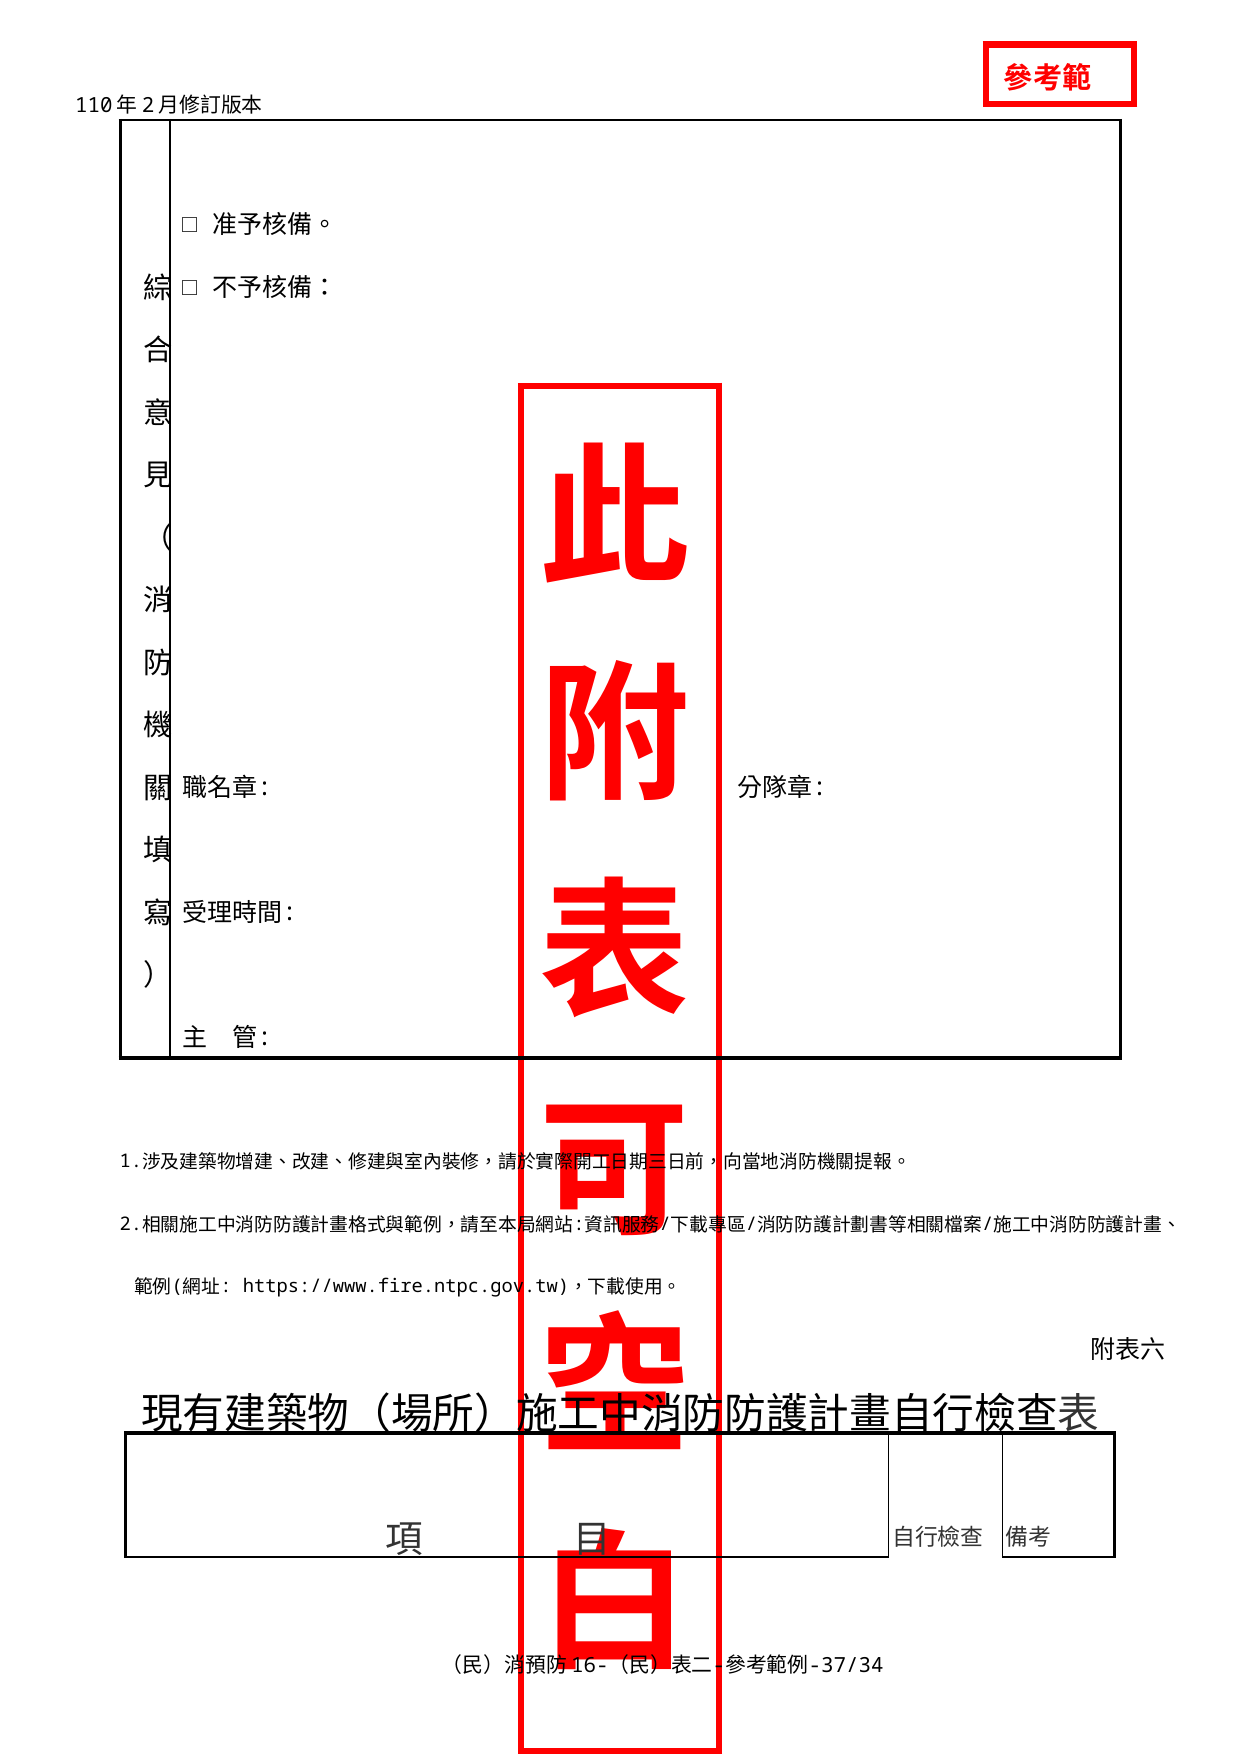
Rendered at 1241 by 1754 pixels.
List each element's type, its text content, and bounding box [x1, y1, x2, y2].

text 現有建築物（場所）施工中消防防護計畫自行檢查表 [524, 389, 716, 1056]
table_cell □ 准予核備。 □ 不予核備： 職名章: 分隊章: 受理時間: 主 管: [171, 121, 1119, 1056]
text 此附表可空白 [539, 1558, 701, 1699]
table_header 備考 [1003, 1435, 1113, 1556]
table_cell 綜合意見（消防機關填寫） [122, 121, 169, 1056]
table_header 項 目 [127, 1435, 518, 1556]
text 此附表可空白 [539, 396, 701, 1056]
text 1.涉及建築物增建、改建、修建與室內裝修，請於實際開工日期三日前，向當地消防機關提報。 [119, 1119, 518, 1181]
text 現有建築物（場所）施工中消防防護計畫自行檢查表 [524, 1060, 539, 1431]
text 現有建築物（場所）施工中消防防護計畫自行檢查表 [722, 1369, 1165, 1431]
text 現有建築物（場所）施工中消防防護計畫自行檢查表 [524, 1558, 716, 1748]
text 1.涉及建築物增建、改建、修建與室內裝修，請於實際開工日期三日前，向當地消防機關提報。 [722, 1119, 1165, 1181]
text 現有建築物（場所）施工中消防防護計畫自行檢查表 [524, 1435, 539, 1556]
table_header 自行檢查 [889, 1435, 1002, 1556]
text 此附表可空白 [582, 1534, 600, 1541]
text 此附表可空白 [539, 1060, 701, 1431]
text 此附表可空白 [576, 1613, 652, 1641]
text 現有建築物（場所）施工中消防防護計畫自行檢查表 [701, 1060, 716, 1400]
text 現有建築物（場所）施工中消防防護計畫自行檢查表 [75, 1369, 518, 1431]
text 此附表可空白 [539, 1435, 701, 1556]
text 現有建築物（場所）施工中消防防護計畫自行檢查表 [730, 1398, 746, 1431]
table_header 項 目 [722, 1435, 888, 1556]
text 此附表可空白 [657, 1420, 675, 1431]
text 此附表可空白 [688, 1398, 701, 1431]
text 2.相關施工中消防防護計畫格式與範例，請至本局網站:資訊服務/下載專區/消防防護計劃書等相關檔案/施工中消防防護計畫、範例(網址: https://www.fire.ntpc.gov.tw)，下載使用。 [119, 1181, 518, 1306]
text [75, 1306, 518, 1369]
text 2.相關施工中消防防護計畫格式與範例，請至本局網站:資訊服務/下載專區/消防防護計劃書等相關檔案/施工中消防防護計畫、範例(網址: https://www.fire.ntpc.gov.tw)，下載使用。 [722, 1181, 1165, 1306]
text 此附表可空白 [625, 1408, 657, 1431]
text 現有建築物（場所）施工中消防防護計畫自行檢查表 [701, 1435, 716, 1556]
text 此附表可空白 [660, 1408, 675, 1420]
text 此附表可空白 [576, 1569, 652, 1595]
text 附表六 [722, 1306, 1165, 1369]
